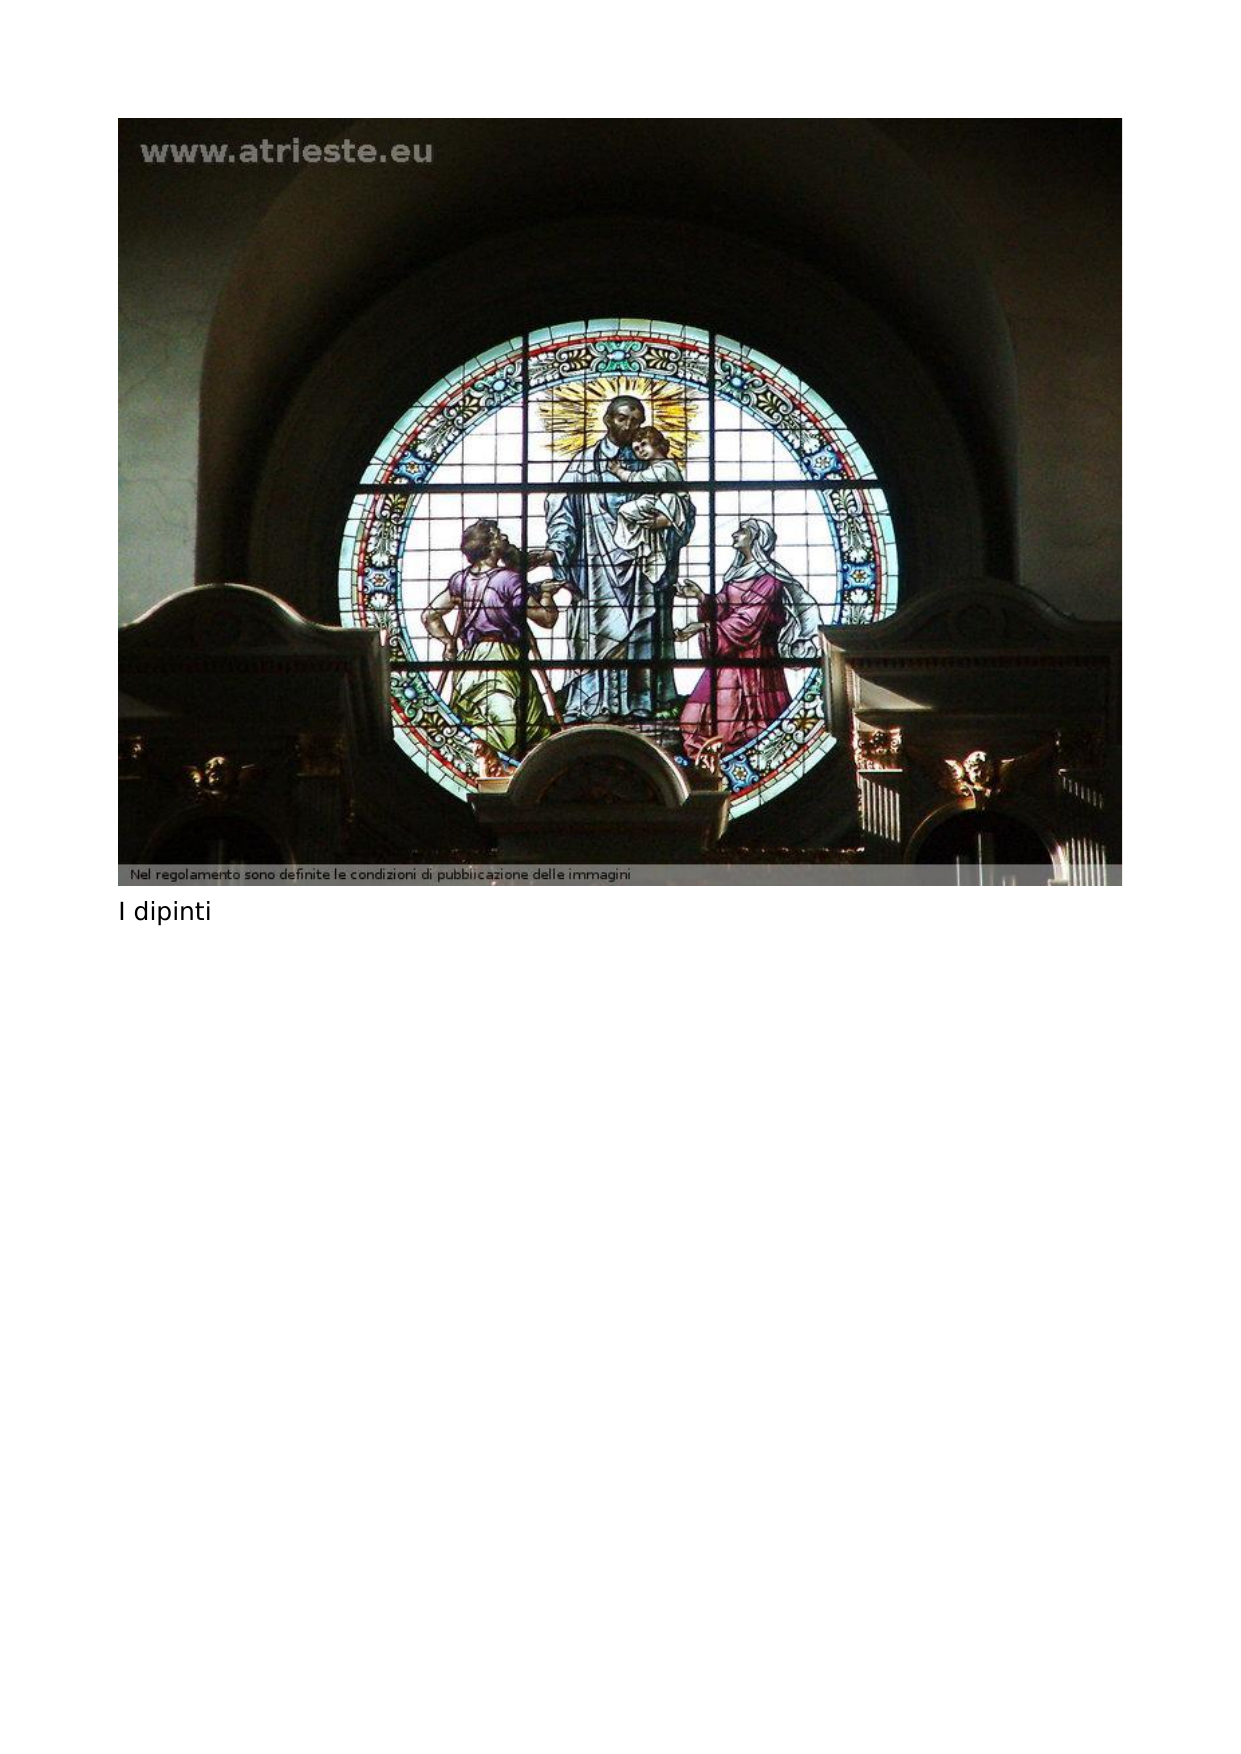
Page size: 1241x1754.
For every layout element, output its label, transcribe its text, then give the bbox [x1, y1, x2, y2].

text I dipinti [118, 898, 1122, 927]
picture [118, 118, 1123, 886]
